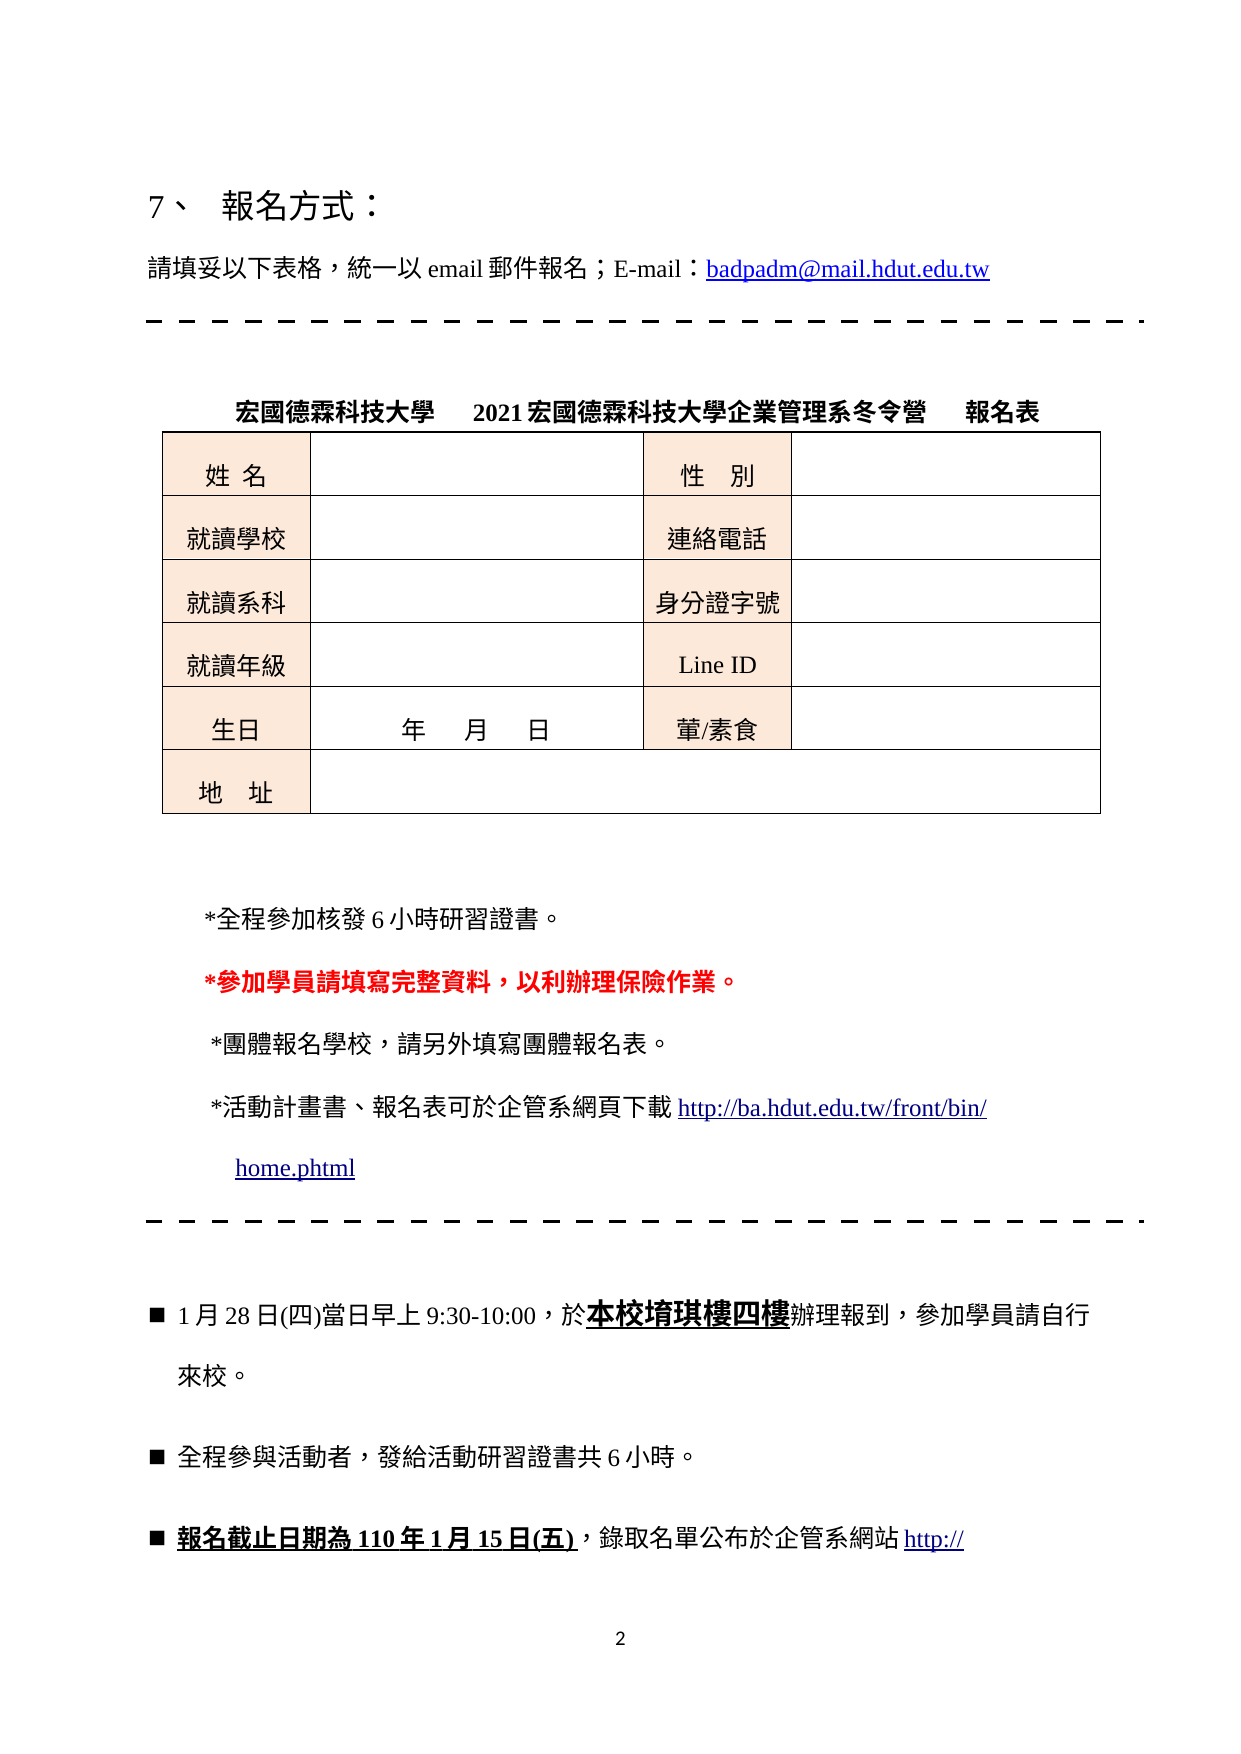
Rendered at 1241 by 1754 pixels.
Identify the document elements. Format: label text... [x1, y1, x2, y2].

table_cell [792, 687, 1100, 749]
table_cell [311, 623, 643, 686]
text 請填妥以下表格，統一以email郵件報名；E-mail：badpadm@mail.hdut.edu.tw [148, 225, 1092, 288]
table_cell 地 址 [163, 750, 310, 813]
list 1月28日(四)當日早上9:30-10:00，於本校堉琪樓四樓辦理報到，參加學員請自行來校。 [148, 1270, 1092, 1395]
table_cell [792, 560, 1100, 622]
table_header [792, 433, 1100, 495]
table_cell 就讀學校 [163, 496, 310, 558]
table_cell 生日 [163, 687, 310, 749]
table_cell Line ID [644, 623, 791, 686]
table_header 性 別 [644, 433, 791, 495]
list 報名截止日期為110年1月15日(五)，錄取名單公布於企管系網站http:// [148, 1495, 1092, 1557]
table_cell 葷/素食 [644, 687, 791, 749]
table_cell [792, 496, 1100, 558]
table_cell 連絡電話 [644, 496, 791, 558]
table_cell 就讀年級 [163, 623, 310, 686]
table_cell [311, 560, 643, 622]
text *參加學員請填寫完整資料，以利辦理保險作業。 [198, 939, 1092, 1001]
list 全程參與活動者，發給活動研習證書共6小時。 [148, 1414, 1092, 1476]
text *活動計畫書、報名表可於企管系網頁下載http://ba.hdut.edu.tw/front/bin/home.phtml [210, 1064, 1092, 1189]
text 宏國德霖科技大學 2021宏國德霖科技大學企業管理系冬令營 報名表 [198, 369, 1092, 431]
table_cell [311, 750, 1100, 813]
table_cell [792, 623, 1100, 686]
table_cell 身分證字號 [644, 560, 791, 622]
table_header 姓 名 [163, 433, 310, 495]
text *團體報名學校，請另外填寫團體報名表。 [198, 1001, 1092, 1064]
text *全程參加核發6小時研習證書。 [198, 876, 1092, 939]
table_cell 年 月 日 [311, 687, 643, 749]
table_header [311, 433, 643, 495]
table_cell [311, 496, 643, 558]
table_cell 就讀系科 [163, 560, 310, 622]
list 報名方式： [148, 163, 1092, 225]
